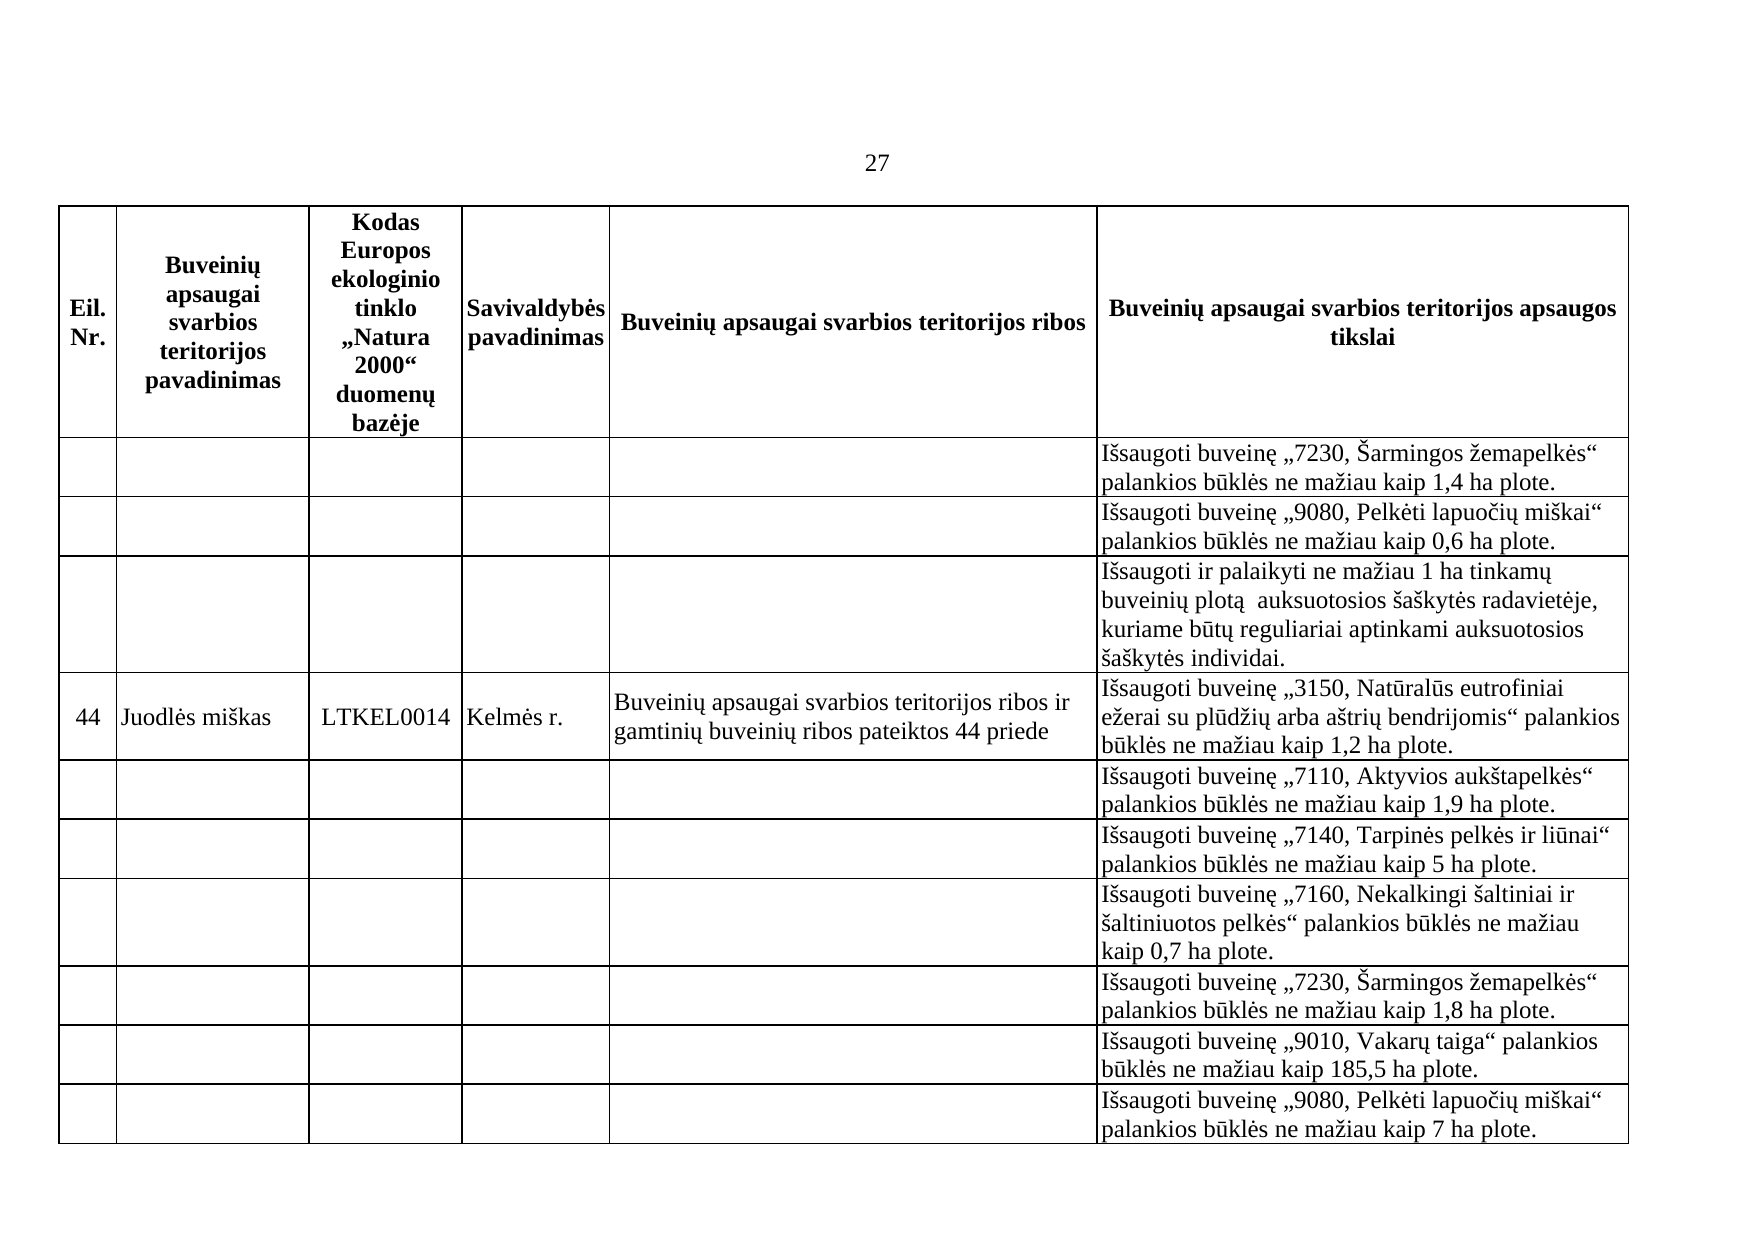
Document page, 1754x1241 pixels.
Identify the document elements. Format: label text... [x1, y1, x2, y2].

table_cell [117, 967, 308, 1024]
table_cell [610, 557, 1096, 671]
table_cell [463, 438, 609, 496]
table_cell [610, 1085, 1096, 1142]
table_cell [310, 820, 461, 877]
table_header Buveinių apsaugai svarbios teritorijos pavadinimas [117, 207, 308, 437]
table_header Buveinių apsaugai svarbios teritorijos ribos [610, 207, 1096, 437]
table_cell Buveinių apsaugai svarbios teritorijos ribos ir gamtinių buveinių ribos pateiktos 44 priede [610, 673, 1096, 759]
table_cell [310, 438, 461, 496]
table_cell [60, 761, 116, 818]
table_header Buveinių apsaugai svarbios teritorijos apsaugos tikslai [1098, 207, 1628, 437]
table_cell Išsaugoti buveinę „7140, Tarpinės pelkės ir liūnai“ palankios būklės ne mažiau kaip 5 ha plote. [1098, 820, 1628, 877]
table_cell [310, 879, 461, 965]
table_cell [117, 557, 308, 671]
table_cell [463, 497, 609, 555]
table_cell Išsaugoti buveinę „9010, Vakarų taiga“ palankios būklės ne mažiau kaip 185,5 ha plote. [1098, 1026, 1628, 1083]
table_cell [610, 761, 1096, 818]
table_cell [610, 1026, 1096, 1083]
table_cell [60, 967, 116, 1024]
table_cell [310, 761, 461, 818]
table_cell [310, 497, 461, 555]
table_cell 44 [60, 673, 116, 759]
table_cell [117, 761, 308, 818]
table_cell [463, 1085, 609, 1142]
table_cell [310, 1085, 461, 1142]
table_cell [463, 1026, 609, 1083]
table_cell [117, 438, 308, 496]
table_cell [60, 557, 116, 671]
table_cell LTKEL0014 [310, 673, 461, 759]
table_cell Išsaugoti buveinę „7160, Nekalkingi šaltiniai ir šaltiniuotos pelkės“ palankios būklės ne mažiau kaip 0,7 ha plote. [1098, 879, 1628, 965]
table_cell Kelmės r. [463, 673, 609, 759]
table_cell [60, 1085, 116, 1142]
table_cell [60, 820, 116, 877]
table_cell [610, 967, 1096, 1024]
table_cell Išsaugoti buveinę „3150, Natūralūs eutrofiniai ežerai su plūdžių arba aštrių bendrijomis“ palankios būklės ne mažiau kaip 1,2 ha plote. [1098, 673, 1628, 759]
table_cell [463, 761, 609, 818]
table_cell Išsaugoti buveinę „9080, Pelkėti lapuočių miškai“ palankios būklės ne mažiau kaip 0,6 ha plote. [1098, 497, 1628, 555]
table_cell [310, 967, 461, 1024]
table_cell Išsaugoti buveinę „7230, Šarmingos žemapelkės“ palankios būklės ne mažiau kaip 1,4 ha plote. [1098, 438, 1628, 496]
table_cell [463, 557, 609, 671]
table_cell [463, 820, 609, 877]
table_cell [310, 557, 461, 671]
table_cell [463, 879, 609, 965]
table_cell [610, 820, 1096, 877]
table_cell [117, 1026, 308, 1083]
table_cell Išsaugoti buveinę „7230, Šarmingos žemapelkės“ palankios būklės ne mažiau kaip 1,8 ha plote. [1098, 967, 1628, 1024]
table_cell [60, 879, 116, 965]
table_cell Išsaugoti buveinę „9080, Pelkėti lapuočių miškai“ palankios būklės ne mažiau kaip 7 ha plote. [1098, 1085, 1628, 1142]
table_cell [117, 820, 308, 877]
table_cell Išsaugoti buveinę „7110, Aktyvios aukštapelkės“ palankios būklės ne mažiau kaip 1,9 ha plote. [1098, 761, 1628, 818]
table_cell [610, 438, 1096, 496]
table_header Kodas Europos ekologinio tinklo „Natura 2000“ duomenų bazėje [310, 207, 461, 437]
table_cell [610, 879, 1096, 965]
table_header Savivaldybės pavadinimas [463, 207, 609, 437]
table_cell [60, 1026, 116, 1083]
table_cell [310, 1026, 461, 1083]
table_cell [610, 497, 1096, 555]
table_cell [60, 438, 116, 496]
table_header Eil. Nr. [60, 207, 116, 437]
table_cell [463, 967, 609, 1024]
table_cell Išsaugoti ir palaikyti ne mažiau 1 ha tinkamų buveinių plotą auksuotosios šaškytės radavietėje, kuriame būtų reguliariai aptinkami auksuotosios šaškytės individai. [1098, 557, 1628, 671]
table_cell [117, 1085, 308, 1142]
table_cell [117, 497, 308, 555]
table_cell Juodlės miškas [117, 673, 308, 759]
table_cell [117, 879, 308, 965]
table_cell [60, 497, 116, 555]
